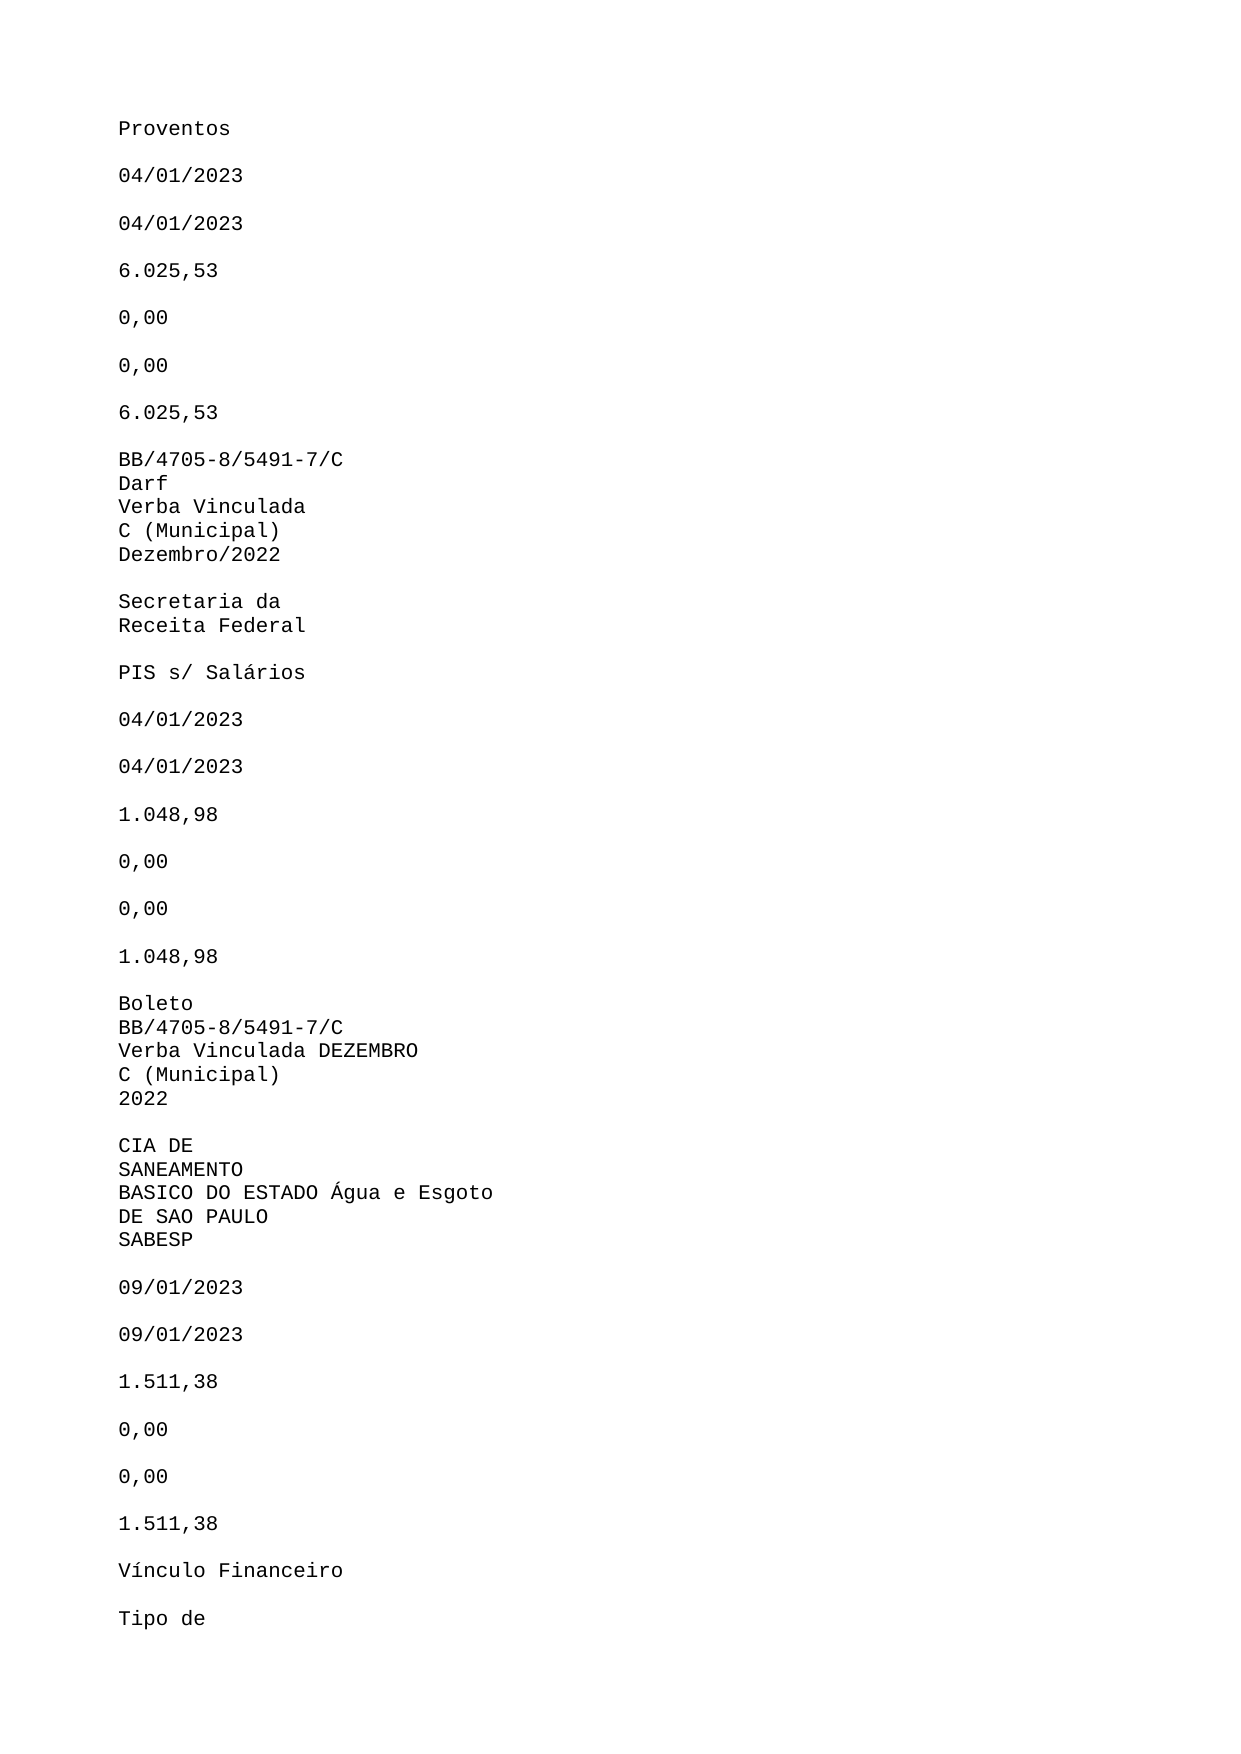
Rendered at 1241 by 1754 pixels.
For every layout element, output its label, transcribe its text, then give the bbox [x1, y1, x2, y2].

text Receita Federal [118, 615, 1122, 638]
text CIA DE [118, 1135, 1122, 1158]
text 2022 [118, 1088, 1122, 1111]
text 0,00 [118, 307, 1122, 331]
text 1.511,38 [118, 1371, 1122, 1395]
text 04/01/2023 [118, 165, 1122, 189]
text BB/4705-8/5491-7/C [118, 1017, 1122, 1040]
text Tipo de [118, 1608, 1122, 1631]
text 6.025,53 [118, 260, 1122, 284]
text 1.048,98 [118, 946, 1122, 969]
text 04/01/2023 [118, 213, 1122, 236]
text 1.511,38 [118, 1513, 1122, 1537]
text Dezembro/2022 [118, 544, 1122, 567]
text BB/4705-8/5491-7/C [118, 449, 1122, 473]
text BASICO DO ESTADO Água e Esgoto [118, 1182, 1122, 1206]
text 0,00 [118, 1466, 1122, 1489]
text 0,00 [118, 898, 1122, 922]
text 04/01/2023 [118, 757, 1122, 780]
text 1.048,98 [118, 804, 1122, 827]
text 0,00 [118, 851, 1122, 875]
text Verba Vinculada DEZEMBRO [118, 1040, 1122, 1064]
text Secretaria da [118, 591, 1122, 615]
text Darf [118, 473, 1122, 496]
text Boleto [118, 993, 1122, 1017]
text SABESP [118, 1229, 1122, 1253]
text C (Municipal) [118, 520, 1122, 544]
text SANEAMENTO [118, 1158, 1122, 1182]
text PIS s/ Salários [118, 662, 1122, 686]
text C (Municipal) [118, 1064, 1122, 1088]
text 04/01/2023 [118, 709, 1122, 733]
text Vínculo Financeiro [118, 1561, 1122, 1584]
text DE SAO PAULO [118, 1206, 1122, 1229]
text Proventos [118, 118, 1122, 142]
text 6.025,53 [118, 402, 1122, 426]
text Verba Vinculada [118, 496, 1122, 520]
text 0,00 [118, 354, 1122, 378]
text 09/01/2023 [118, 1277, 1122, 1300]
text 09/01/2023 [118, 1324, 1122, 1348]
text 0,00 [118, 1419, 1122, 1442]
